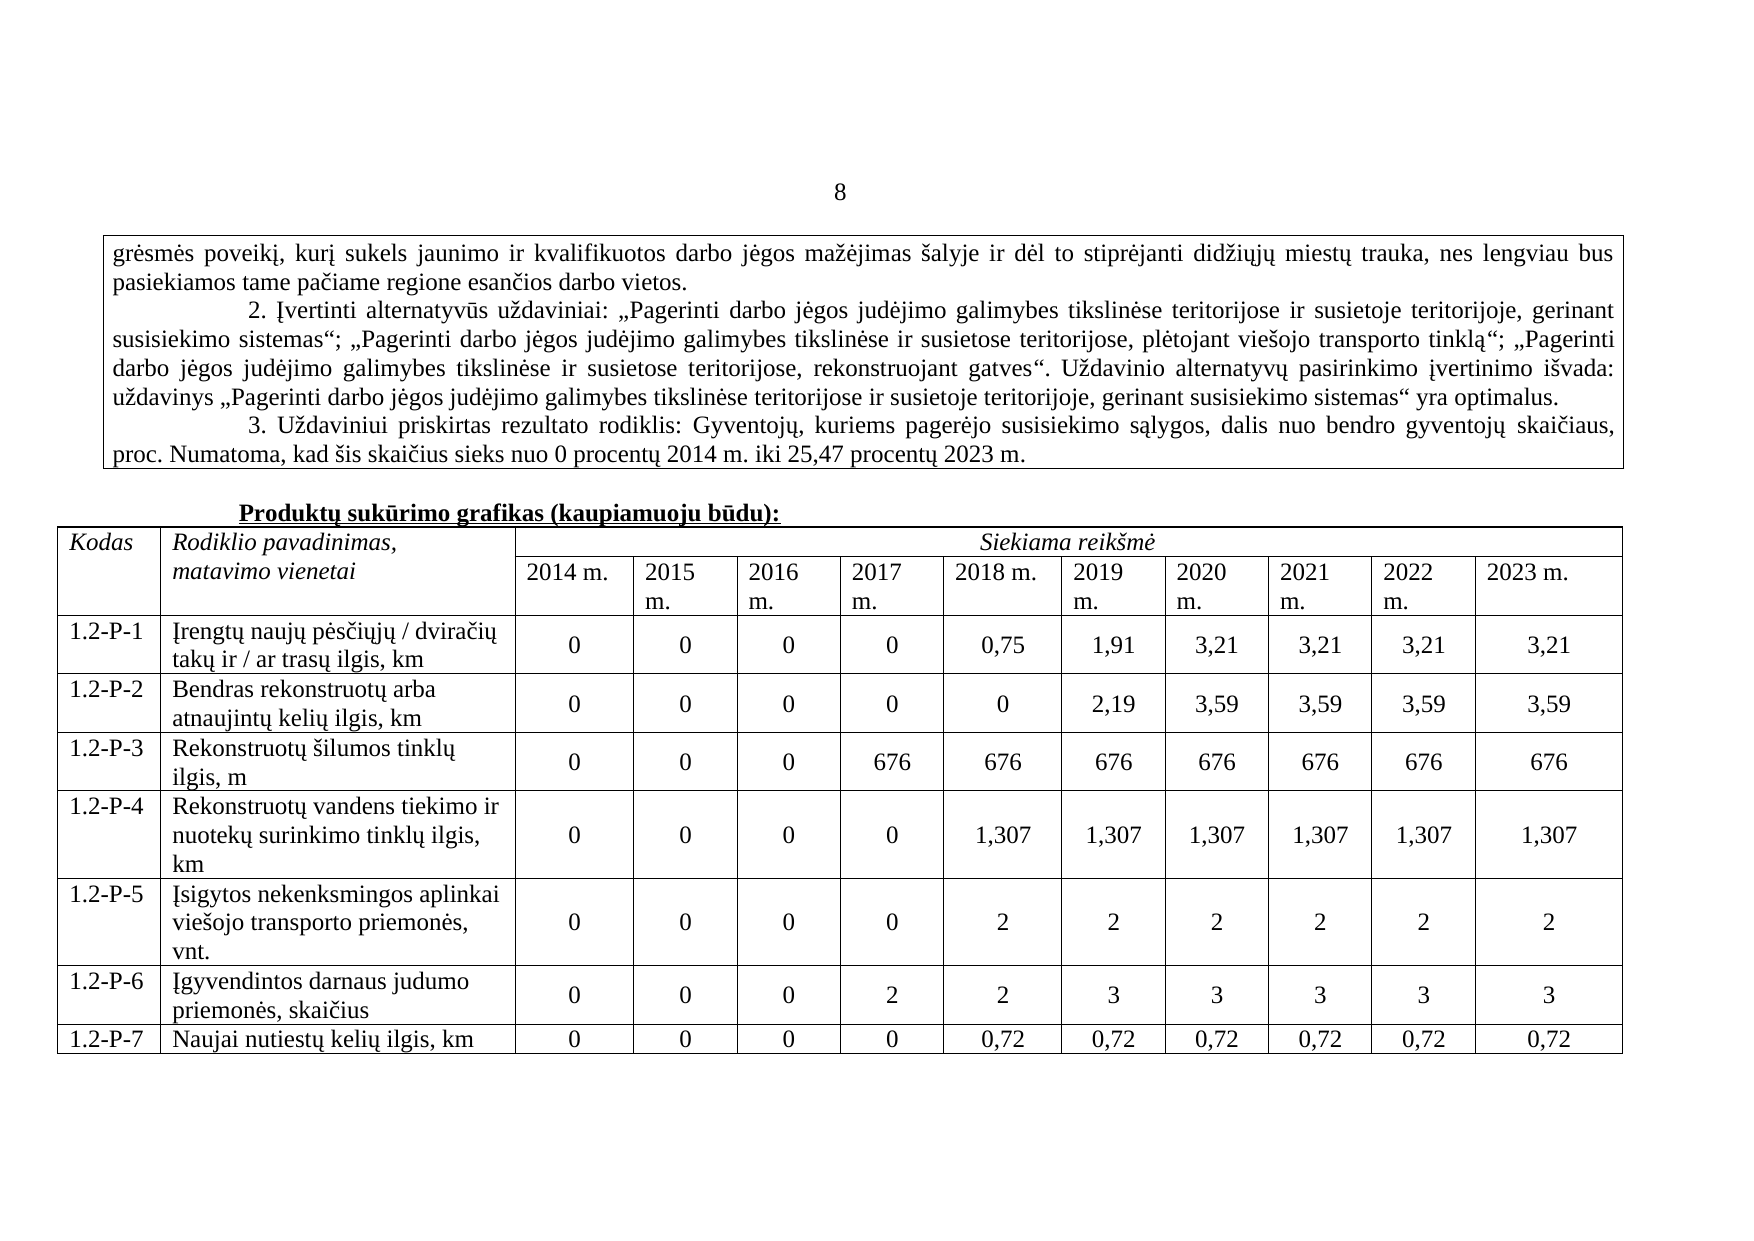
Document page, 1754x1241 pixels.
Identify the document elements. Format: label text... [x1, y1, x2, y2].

table_cell 3 [1476, 966, 1622, 1023]
table_cell 0 [738, 966, 840, 1023]
text 3. Uždaviniui priskirtas rezultato rodiklis: Gyventojų, kuriems pagerėjo susisiekimo sąlygos, dalis nuo bendro gyventojų skaičiaus, proc. Numatoma, kad šis skaičius sieks nuo 0 procentų 2014 m. iki 25,47 procentų 2023 m. [104, 407, 1623, 468]
table_cell 0 [516, 733, 633, 790]
table_cell Įrengtų naujų pėsčiųjų / dviračių takų ir / ar trasų ilgis, km [161, 616, 515, 673]
table_cell 676 [1269, 733, 1371, 790]
table_cell 0,72 [1062, 1025, 1165, 1053]
table_cell 1.2-P-3 [58, 733, 160, 790]
table_cell 2 [841, 966, 943, 1023]
table_cell 2 [944, 879, 1061, 965]
table_cell 1,307 [1269, 791, 1371, 878]
table_cell 676 [944, 733, 1061, 790]
table_cell 0 [516, 616, 633, 673]
table_cell Rekonstruotų šilumos tinklų ilgis, m [161, 733, 515, 790]
table_cell 0 [634, 791, 737, 878]
table_cell 0 [634, 1025, 737, 1053]
table_cell 2,19 [1062, 674, 1165, 732]
table_cell Įsigytos nekenksmingos aplinkai viešojo transporto priemonės, vnt. [161, 879, 515, 965]
table_cell 2 [1476, 879, 1622, 965]
table_cell 0,72 [1476, 1025, 1622, 1053]
table_header Rodiklio pavadinimas, matavimo vienetai [161, 528, 515, 615]
table_cell 2021 m. [1269, 557, 1371, 615]
text grėsmės poveikį, kurį sukels jaunimo ir kvalifikuotos darbo jėgos mažėjimas šalyje ir dėl to stiprėjanti didžiųjų miestų trauka, nes lengviau bus pasiekiamos tame pačiame regione esančios darbo vietos. [104, 236, 1623, 292]
table_cell 0 [634, 733, 737, 790]
table_cell 0,72 [1166, 1025, 1268, 1053]
table_cell 0 [516, 879, 633, 965]
table_cell 0 [738, 674, 840, 732]
table_cell 1.2-P-6 [58, 966, 160, 1023]
table_cell 2023 m. [1476, 557, 1622, 615]
table_header Siekiama reikšmė [516, 528, 1622, 556]
table_cell 2016 m. [738, 557, 840, 615]
table_cell 2 [1269, 879, 1371, 965]
table_cell 2018 m. [944, 557, 1061, 615]
table_cell 3 [1372, 966, 1475, 1023]
table_cell 2015 m. [634, 557, 737, 615]
table_cell 2 [1372, 879, 1475, 965]
table_cell 1,307 [944, 791, 1061, 878]
table_cell 1,307 [1476, 791, 1622, 878]
table_cell 3,59 [1372, 674, 1475, 732]
table_cell 0 [516, 674, 633, 732]
table_cell 1.2-P-2 [58, 674, 160, 732]
table_cell 3 [1269, 966, 1371, 1023]
table_cell 0 [634, 674, 737, 732]
table_cell 1.2-P-5 [58, 879, 160, 965]
table_cell 0 [841, 1025, 943, 1053]
table_cell 1,307 [1372, 791, 1475, 878]
table_cell 0 [516, 966, 633, 1023]
table_cell 676 [1372, 733, 1475, 790]
table_cell 2014 m. [516, 557, 633, 615]
table_cell 0 [841, 674, 943, 732]
table_cell 676 [1166, 733, 1268, 790]
table_cell 0 [516, 1025, 633, 1053]
table_cell 0 [738, 1025, 840, 1053]
table_cell 2019 m. [1062, 557, 1165, 615]
table_cell 0 [738, 733, 840, 790]
table_cell 0,72 [944, 1025, 1061, 1053]
table_cell 676 [841, 733, 943, 790]
table_cell 0 [738, 791, 840, 878]
table_cell 0,75 [944, 616, 1061, 673]
table_cell Naujai nutiestų kelių ilgis, km [161, 1025, 515, 1053]
table_cell 0 [516, 791, 633, 878]
text Produktų sukūrimo grafikas (kaupiamuoju būdu): [103, 498, 1577, 526]
table_cell 2 [944, 966, 1061, 1023]
table_cell 3 [1166, 966, 1268, 1023]
table_cell 2020 m. [1166, 557, 1268, 615]
table_header Kodas [58, 528, 160, 615]
table_cell 3,21 [1269, 616, 1371, 673]
table_cell 2 [1062, 879, 1165, 965]
table_cell 0 [634, 616, 737, 673]
table_cell 0 [634, 966, 737, 1023]
table_cell 3,21 [1476, 616, 1622, 673]
table_cell 1,91 [1062, 616, 1165, 673]
table_cell Rekonstruotų vandens tiekimo ir nuotekų surinkimo tinklų ilgis, km [161, 791, 515, 878]
table_cell 2 [1166, 879, 1268, 965]
table_cell 3 [1062, 966, 1165, 1023]
table_cell 3,59 [1166, 674, 1268, 732]
table_cell 0 [738, 879, 840, 965]
table_cell 1.2-P-1 [58, 616, 160, 673]
table_cell 2017 m. [841, 557, 943, 615]
table_cell Įgyvendintos darnaus judumo priemonės, skaičius [161, 966, 515, 1023]
table_cell 0,72 [1372, 1025, 1475, 1053]
table_cell 0 [841, 791, 943, 878]
table_cell 0 [841, 879, 943, 965]
table_cell 3,21 [1166, 616, 1268, 673]
table_cell 1,307 [1166, 791, 1268, 878]
table_cell 2022 m. [1372, 557, 1475, 615]
table_cell 0 [841, 616, 943, 673]
table_cell 1,307 [1062, 791, 1165, 878]
table_cell 0 [634, 879, 737, 965]
table_cell 0,72 [1269, 1025, 1371, 1053]
table_cell Bendras rekonstruotų arba atnaujintų kelių ilgis, km [161, 674, 515, 732]
table_cell 1.2-P-4 [58, 791, 160, 878]
table_cell 676 [1062, 733, 1165, 790]
table_cell 0 [944, 674, 1061, 732]
table_cell 1.2-P-7 [58, 1025, 160, 1053]
table_cell 3,59 [1269, 674, 1371, 732]
table_cell 0 [738, 616, 840, 673]
text 2. Įvertinti alternatyvūs uždaviniai: „Pagerinti darbo jėgos judėjimo galimybes tikslinėse teritorijose ir susietoje teritorijoje, gerinant susisiekimo sistemas“; „Pagerinti darbo jėgos judėjimo galimybes tikslinėse ir susietose teritorijose, plėtojant viešojo transporto tinklą“; „Pagerinti darbo jėgos judėjimo galimybes tikslinėse ir susietose teritorijose, rekonstruojant gatves“. Uždavinio alternatyvų pasirinkimo įvertinimo išvada: uždavinys „Pagerinti darbo jėgos judėjimo galimybes tikslinėse teritorijose ir susietoje teritorijoje, gerinant susisiekimo sistemas“ yra optimalus. [104, 292, 1623, 407]
table_cell 3,59 [1476, 674, 1622, 732]
table_cell 3,21 [1372, 616, 1475, 673]
table_cell 676 [1476, 733, 1622, 790]
